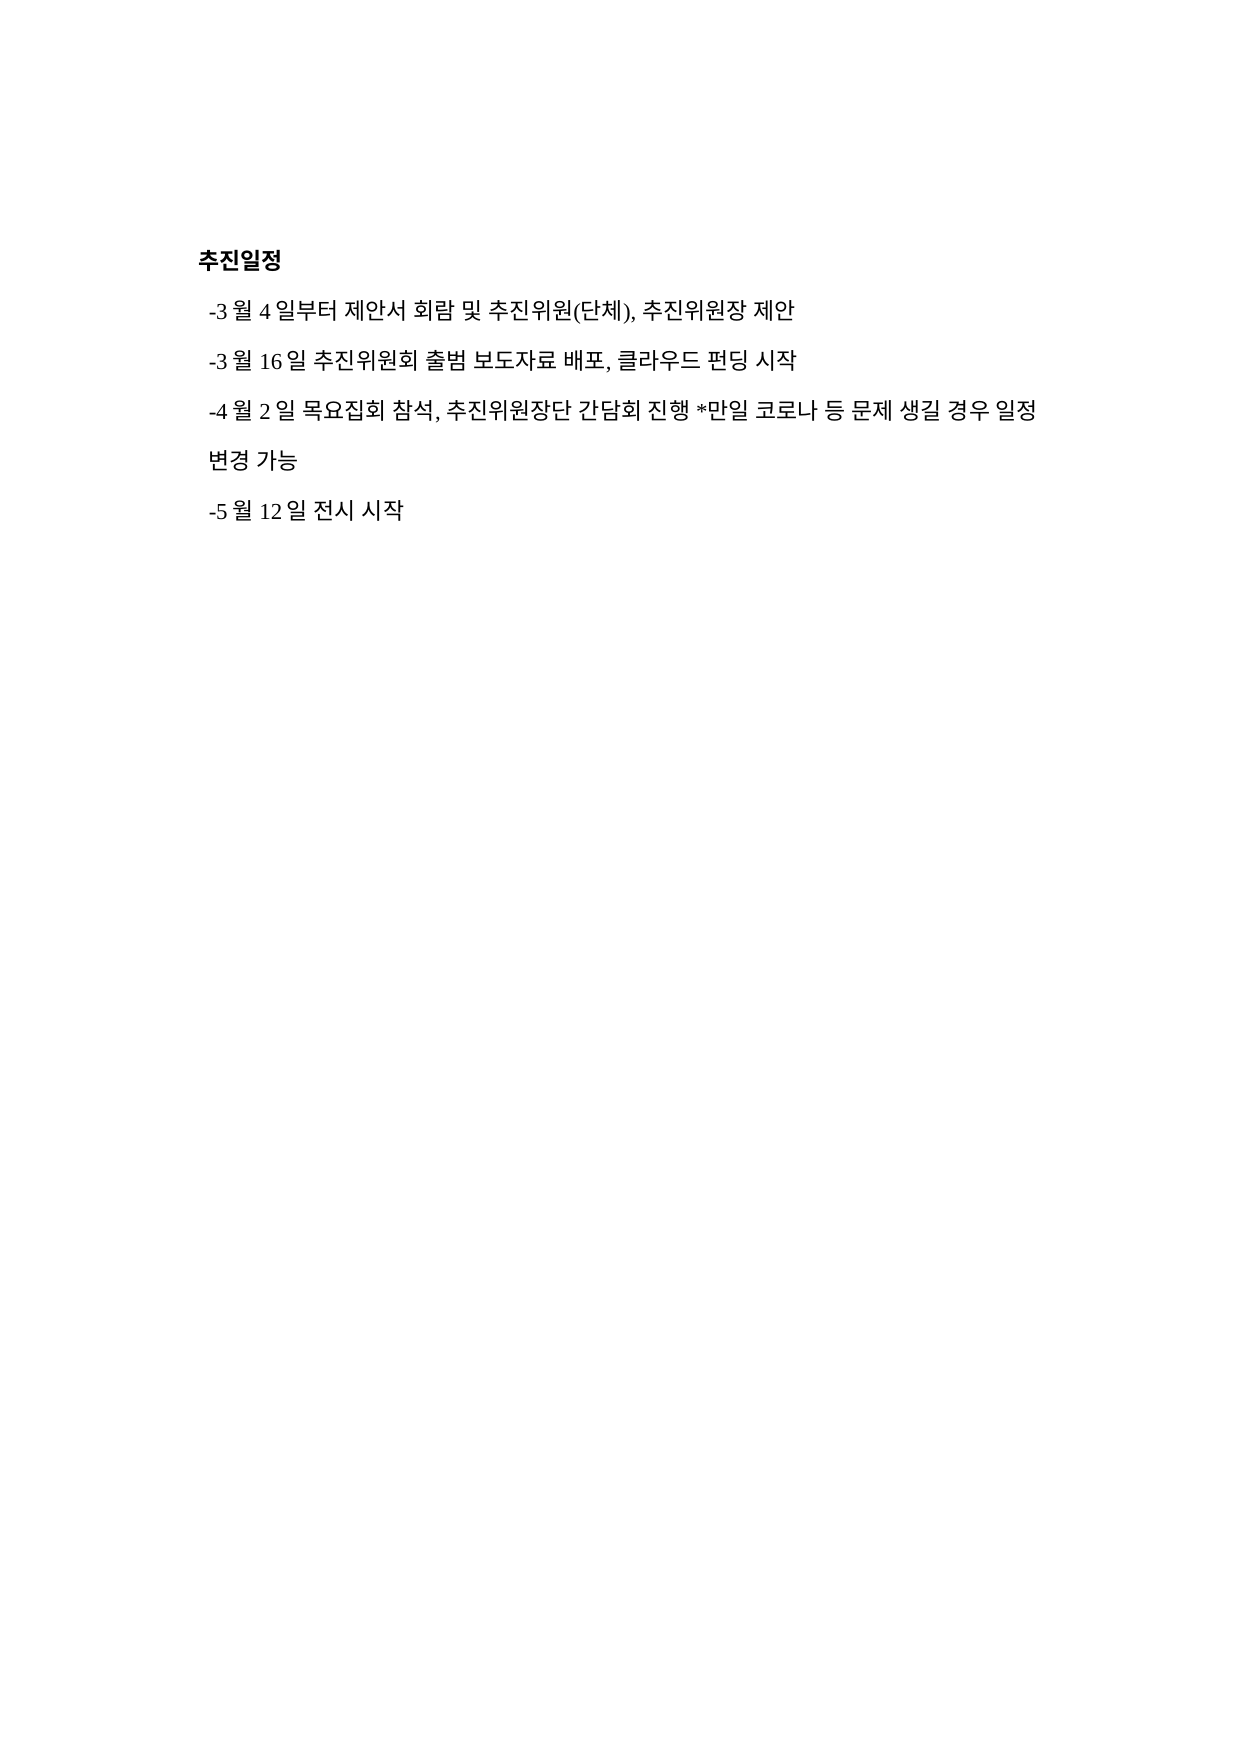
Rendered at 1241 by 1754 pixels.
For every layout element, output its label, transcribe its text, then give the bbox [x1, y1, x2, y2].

text -3월 4일부터 제안서 회람 및 추진위원(단체), 추진위원장 제안 [208, 295, 1063, 326]
text -4월 2일 목요집회 참석, 추진위원장단 간담회 진행 *만일 코로나 등 문제 생길 경우 일정 변경 가능 [208, 395, 1063, 476]
text 추진일정 [198, 245, 1063, 276]
text -5월 12일 전시 시작 [208, 495, 1063, 526]
text -3월 16일 추진위원회 출범 보도자료 배포, 클라우드 펀딩 시작 [208, 345, 1063, 376]
